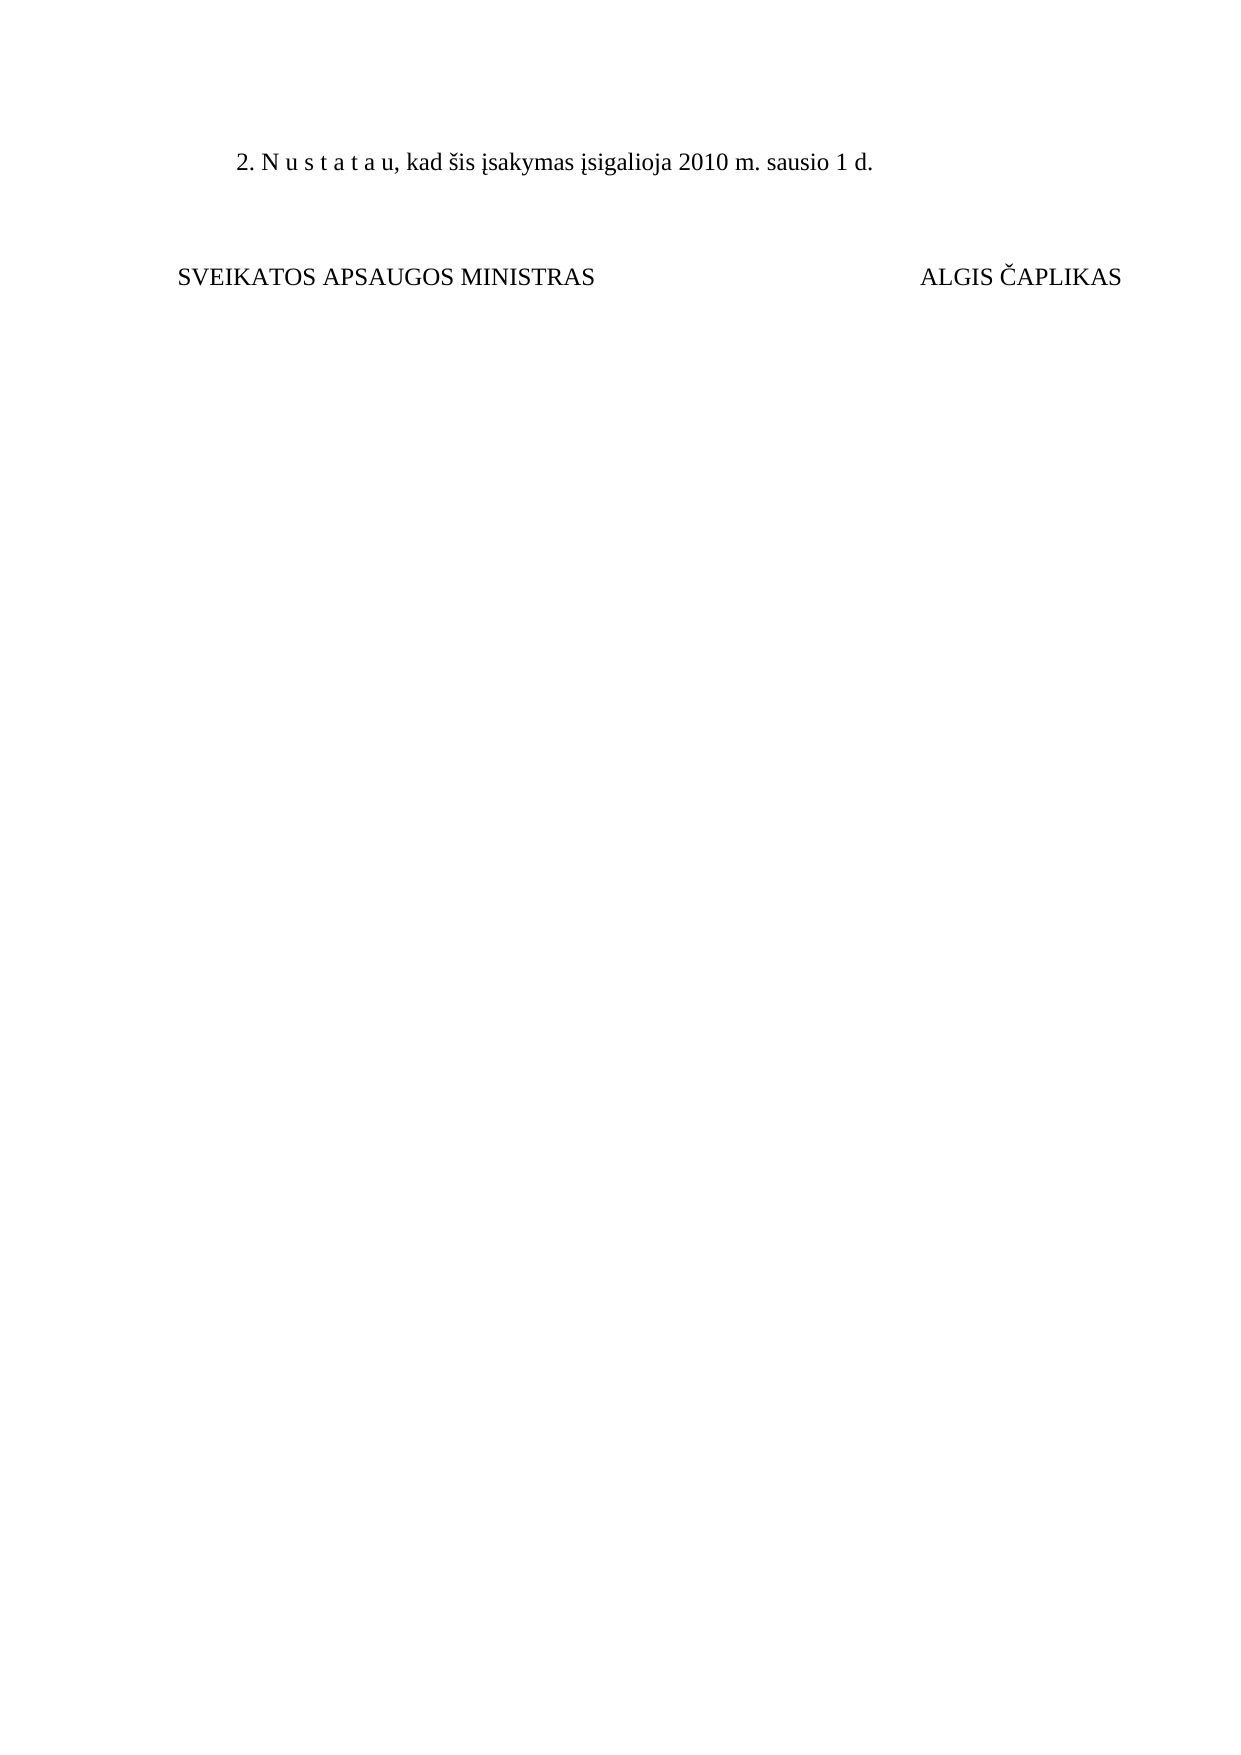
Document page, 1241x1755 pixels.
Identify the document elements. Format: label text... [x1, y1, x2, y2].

text 2. N u s t a t a u, kad šis įsakymas įsigalioja 2010 m. sausio 1 d. [177, 147, 1122, 176]
text SVEIKATOS APSAUGOS MINISTRAS ALGIS ČAPLIKAS [177, 262, 1122, 291]
